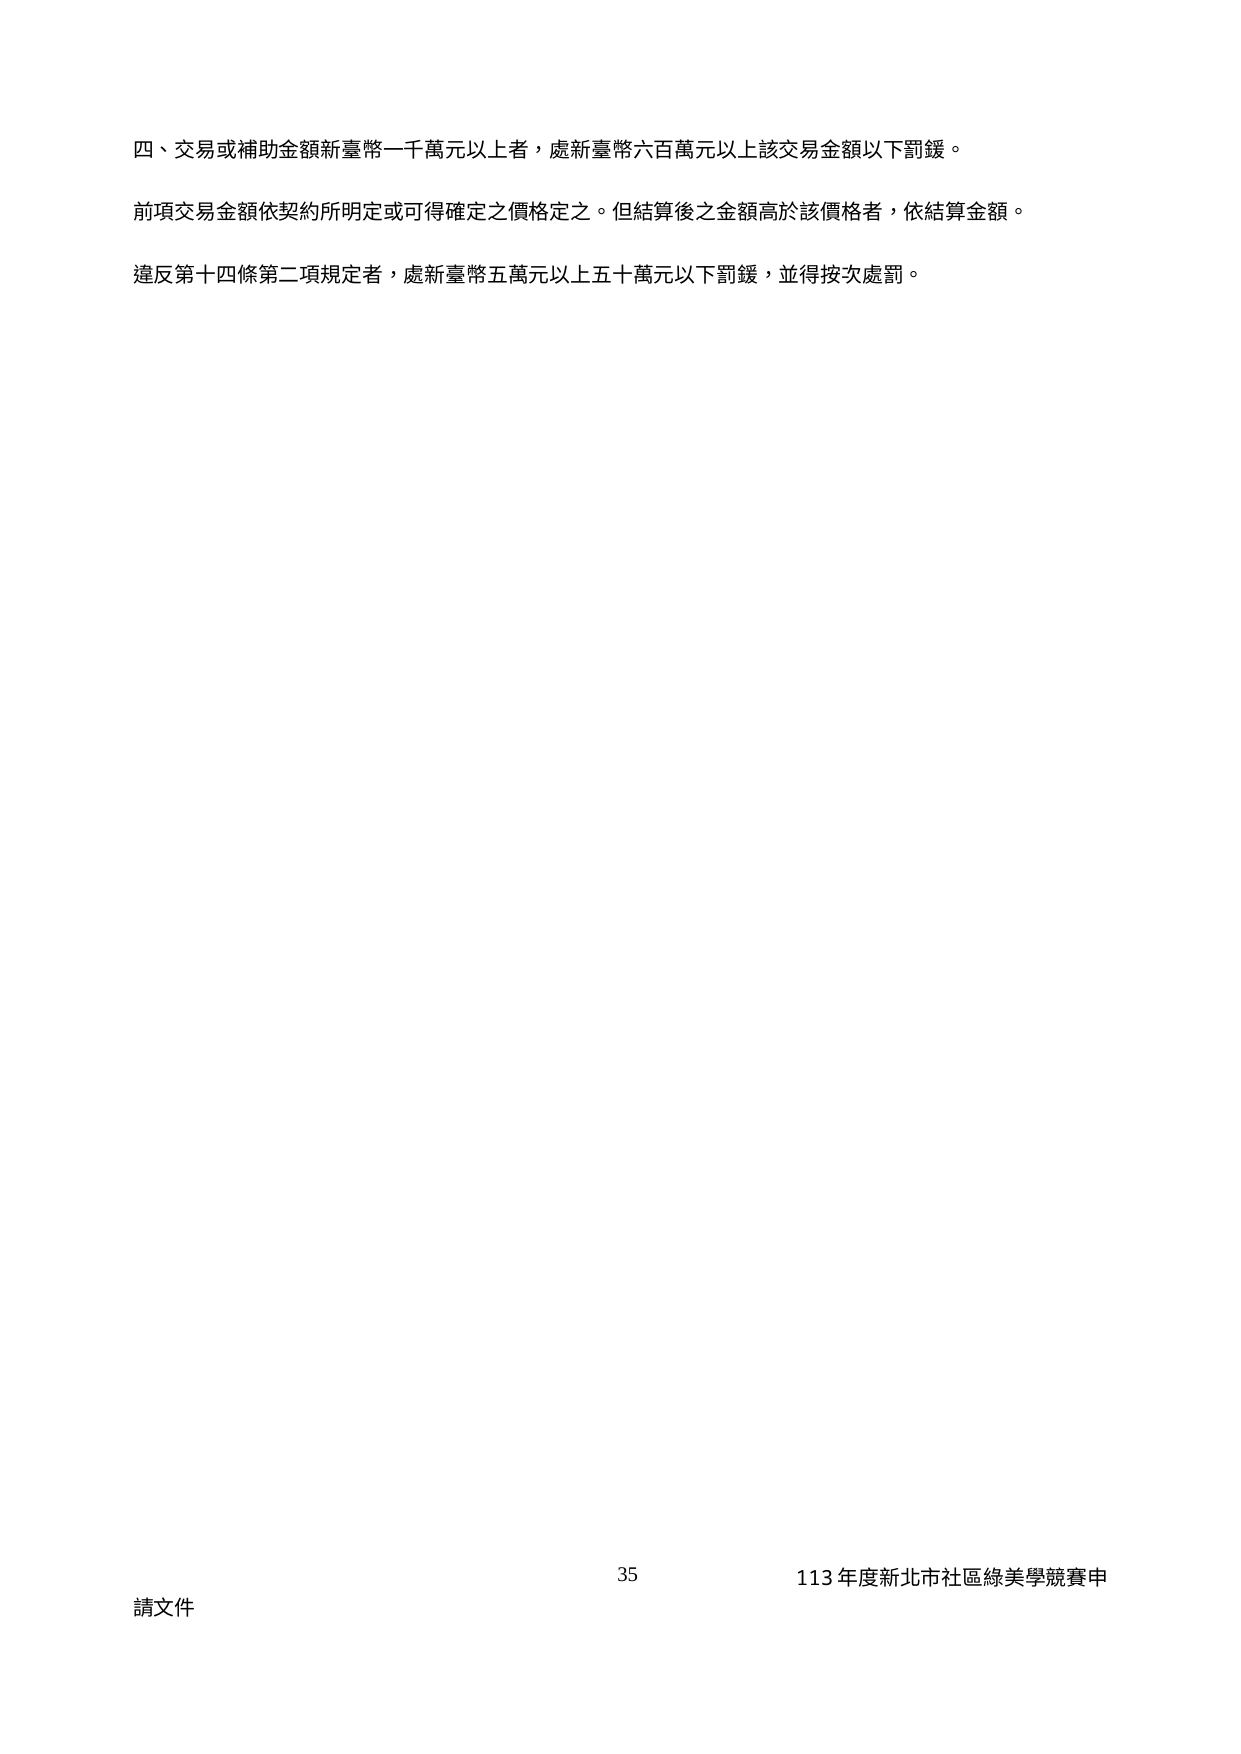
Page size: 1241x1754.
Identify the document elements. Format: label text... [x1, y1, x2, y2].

text 違反第十四條第二項規定者，處新臺幣五萬元以上五十萬元以下罰鍰，並得按次處罰。 [133, 231, 1122, 294]
text 前項交易金額依契約所明定或可得確定之價格定之。但結算後之金額高於該價格者，依結算金額。 [133, 169, 1122, 231]
text 四、交易或補助金額新臺幣一千萬元以上者，處新臺幣六百萬元以上該交易金額以下罰鍰。 [133, 106, 1122, 169]
